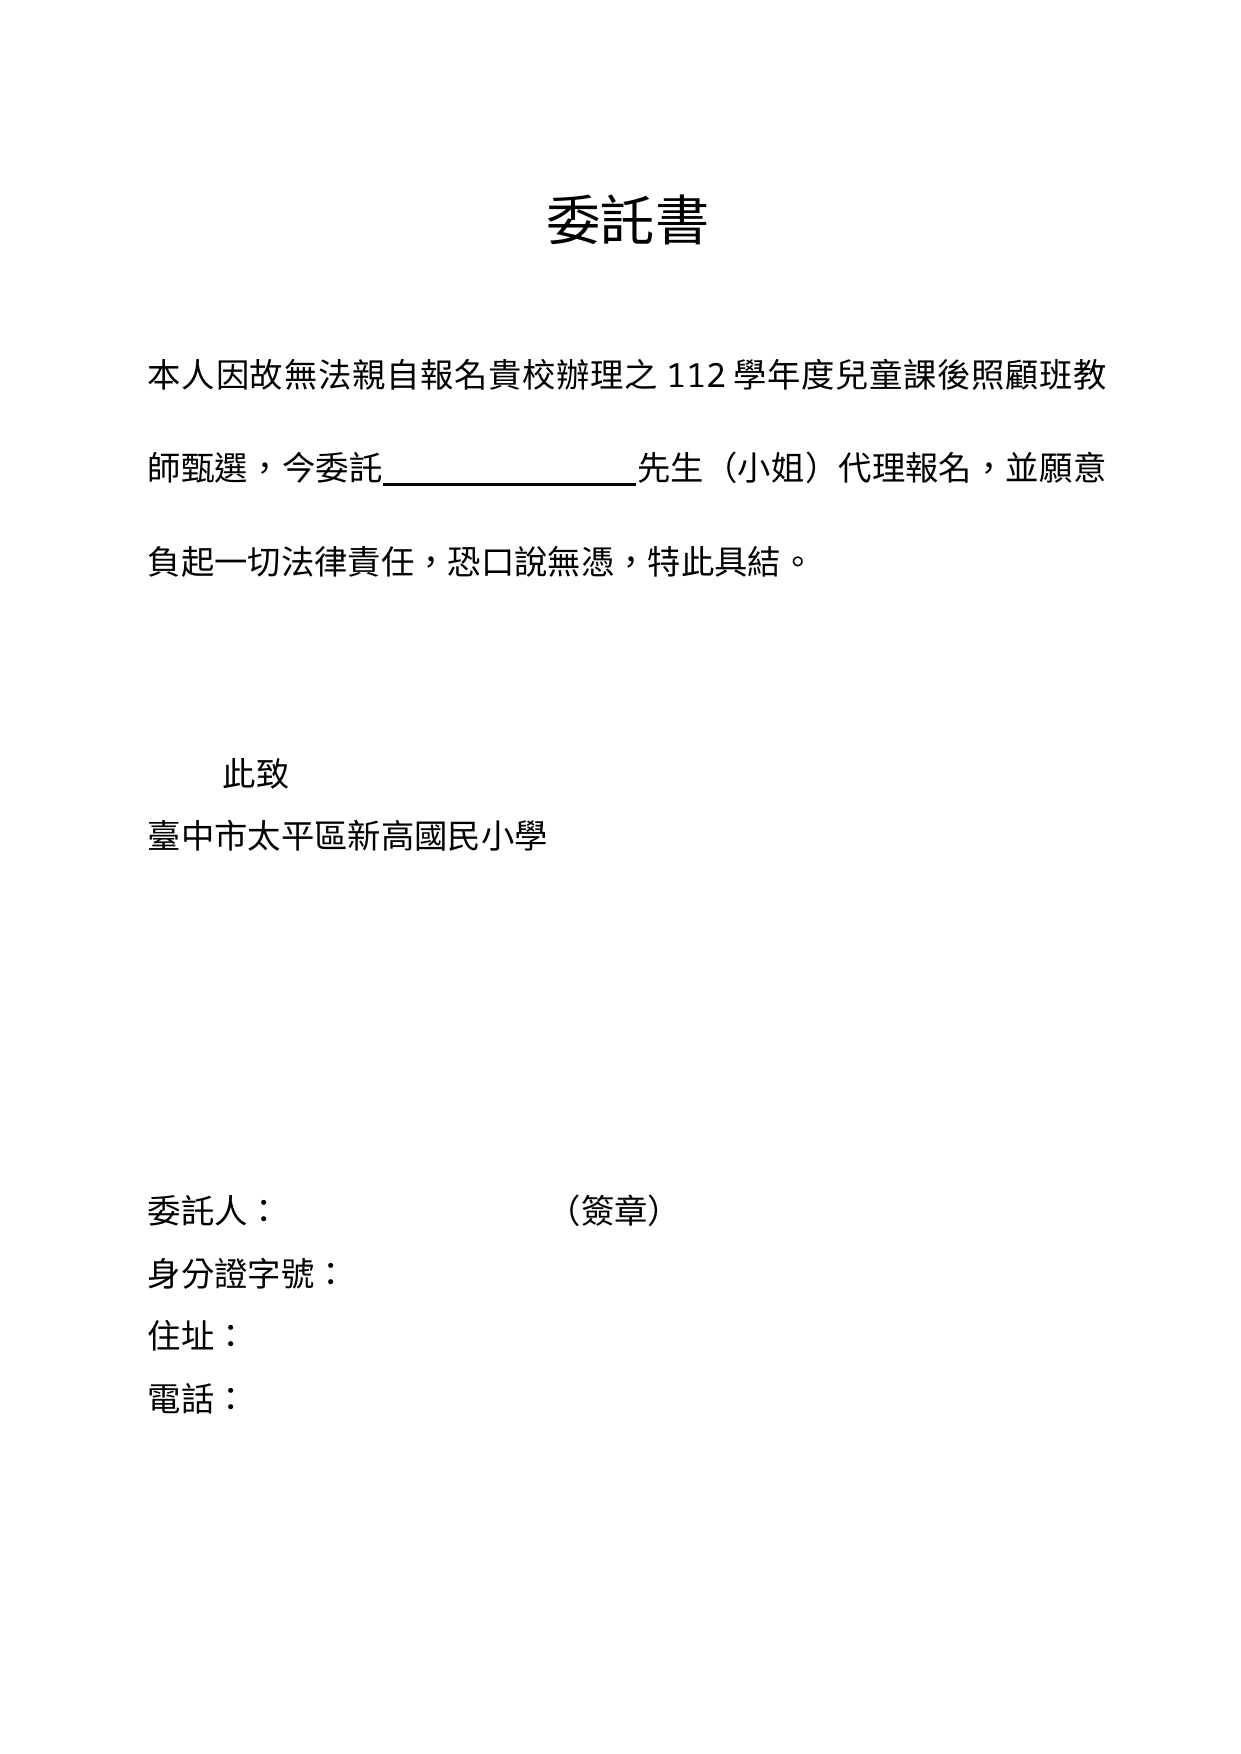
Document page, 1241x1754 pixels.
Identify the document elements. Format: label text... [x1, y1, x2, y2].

text 此致 [148, 730, 1107, 792]
text 臺中市太平區新高國民小學 [148, 792, 1107, 855]
text 委託書 [148, 143, 1107, 268]
text 委託人： （簽章） [148, 1167, 1107, 1230]
text 電話： [148, 1355, 1107, 1417]
text 本人因故無法親自報名貴校辦理之112學年度兒童課後照顧班教師甄選，今委託 先生（小姐）代理報名，並願意負起一切法律責任，恐口說無憑，特此具結。 [148, 331, 1107, 581]
text 住址： [148, 1292, 1107, 1355]
text 身分證字號： [148, 1230, 1107, 1292]
